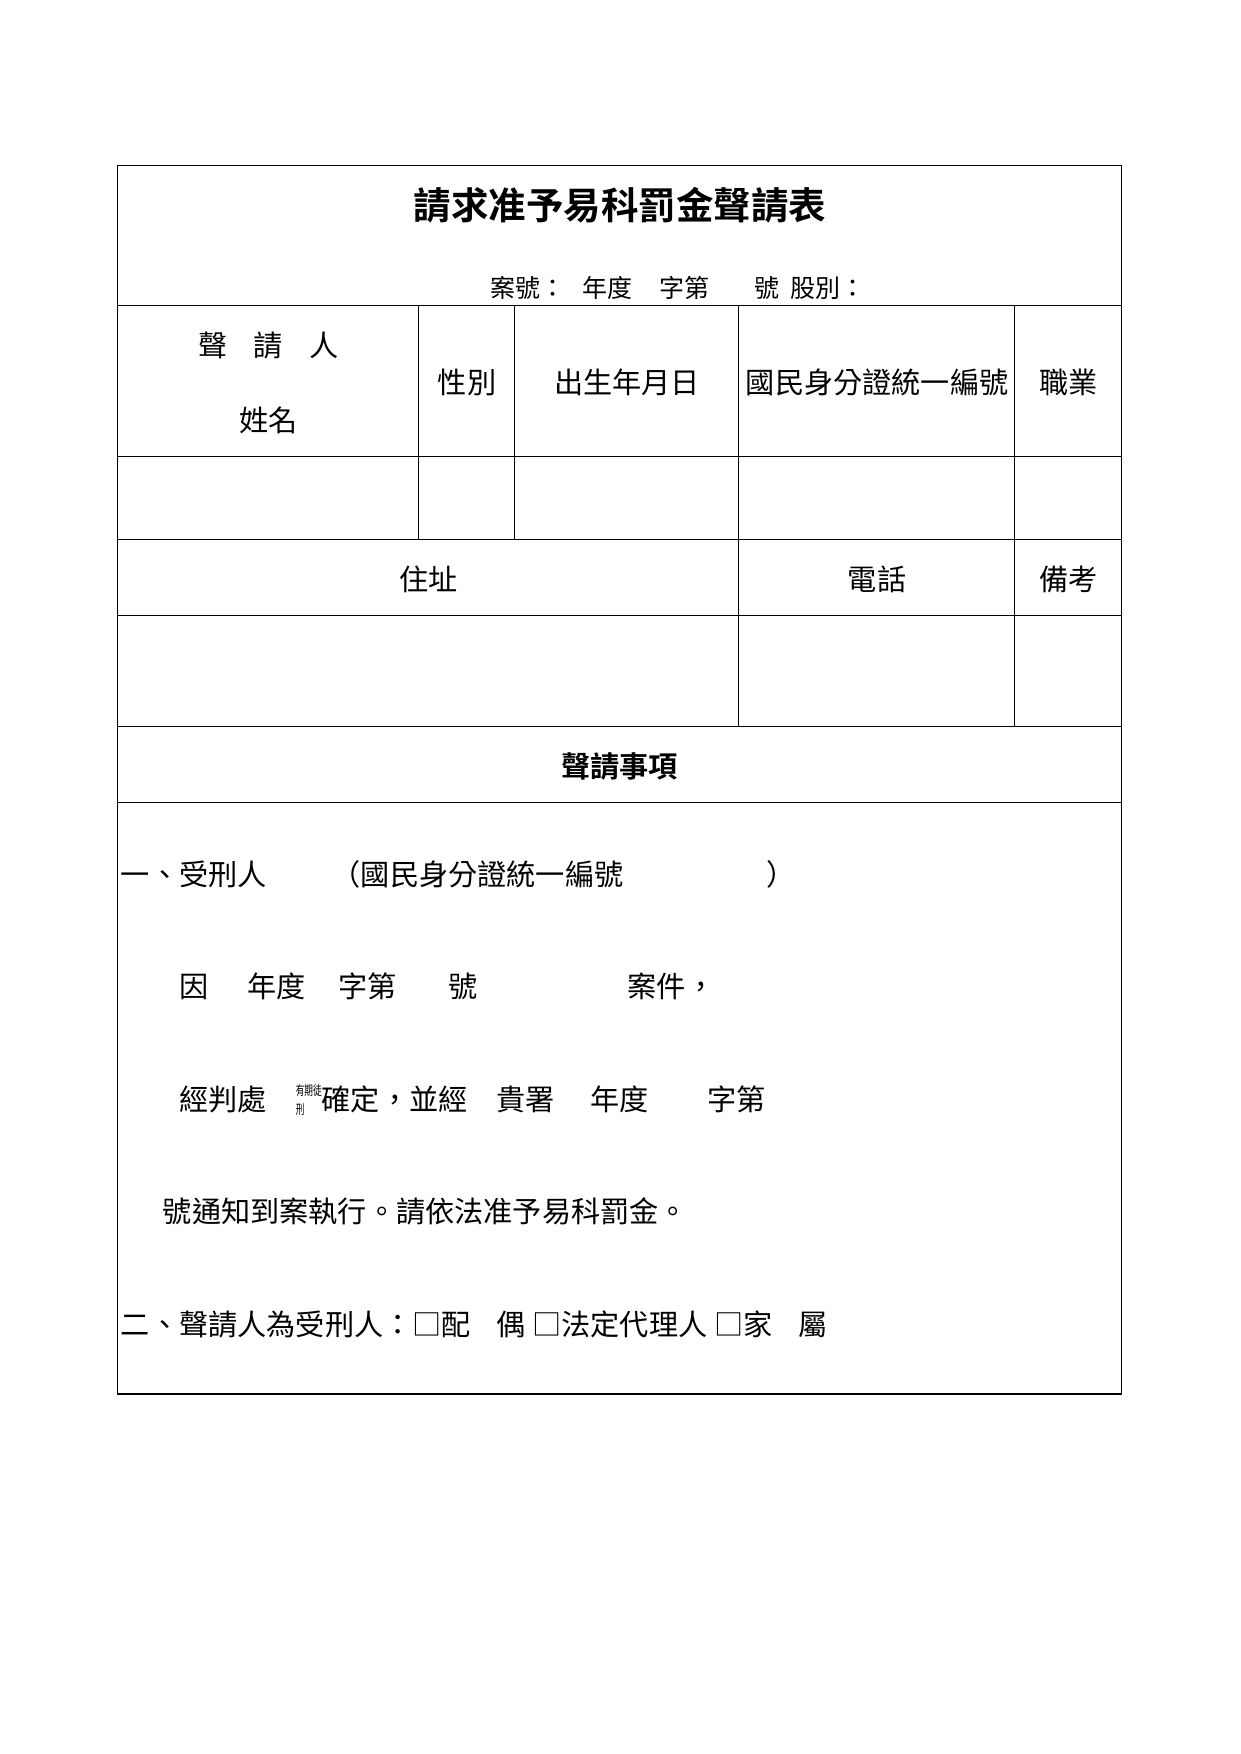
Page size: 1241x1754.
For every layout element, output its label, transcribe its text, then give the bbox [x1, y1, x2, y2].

table_cell 國民身分證統一編號 [739, 306, 1014, 456]
table_cell 住址 [118, 540, 738, 615]
table_cell 一、受刑人 （國民身分證統一編號 ） 因 年度 字第 號 案件， 經判處 有期徒刑 確定，並經 貴署 年度 字第 號通知到案執行。請依法准予易科罰金。 二、聲請人為受刑人：□配 偶 □法定代理人 □家 屬 [118, 803, 1121, 1360]
table_cell 聲請事項 [118, 727, 1121, 802]
table_cell [118, 616, 738, 726]
table_cell 備考 [1015, 540, 1121, 615]
table_cell 出生年月日 [515, 306, 738, 456]
table_cell [1015, 457, 1121, 539]
table_cell [1015, 616, 1121, 726]
table_cell [118, 457, 418, 539]
table_cell 聲 請 人 姓名 [118, 306, 418, 456]
table_cell 性別 [419, 306, 514, 456]
table_cell 職業 [1015, 306, 1121, 456]
table_cell [515, 457, 738, 539]
table_cell [419, 457, 514, 539]
table_cell [739, 616, 1014, 726]
table_header 請求准予易科罰金聲請表 案號： 年度 字第 號 股別： [118, 166, 1121, 305]
table_cell [739, 457, 1014, 539]
table_cell 電話 [739, 540, 1014, 615]
table_cell [118, 1360, 1121, 1392]
